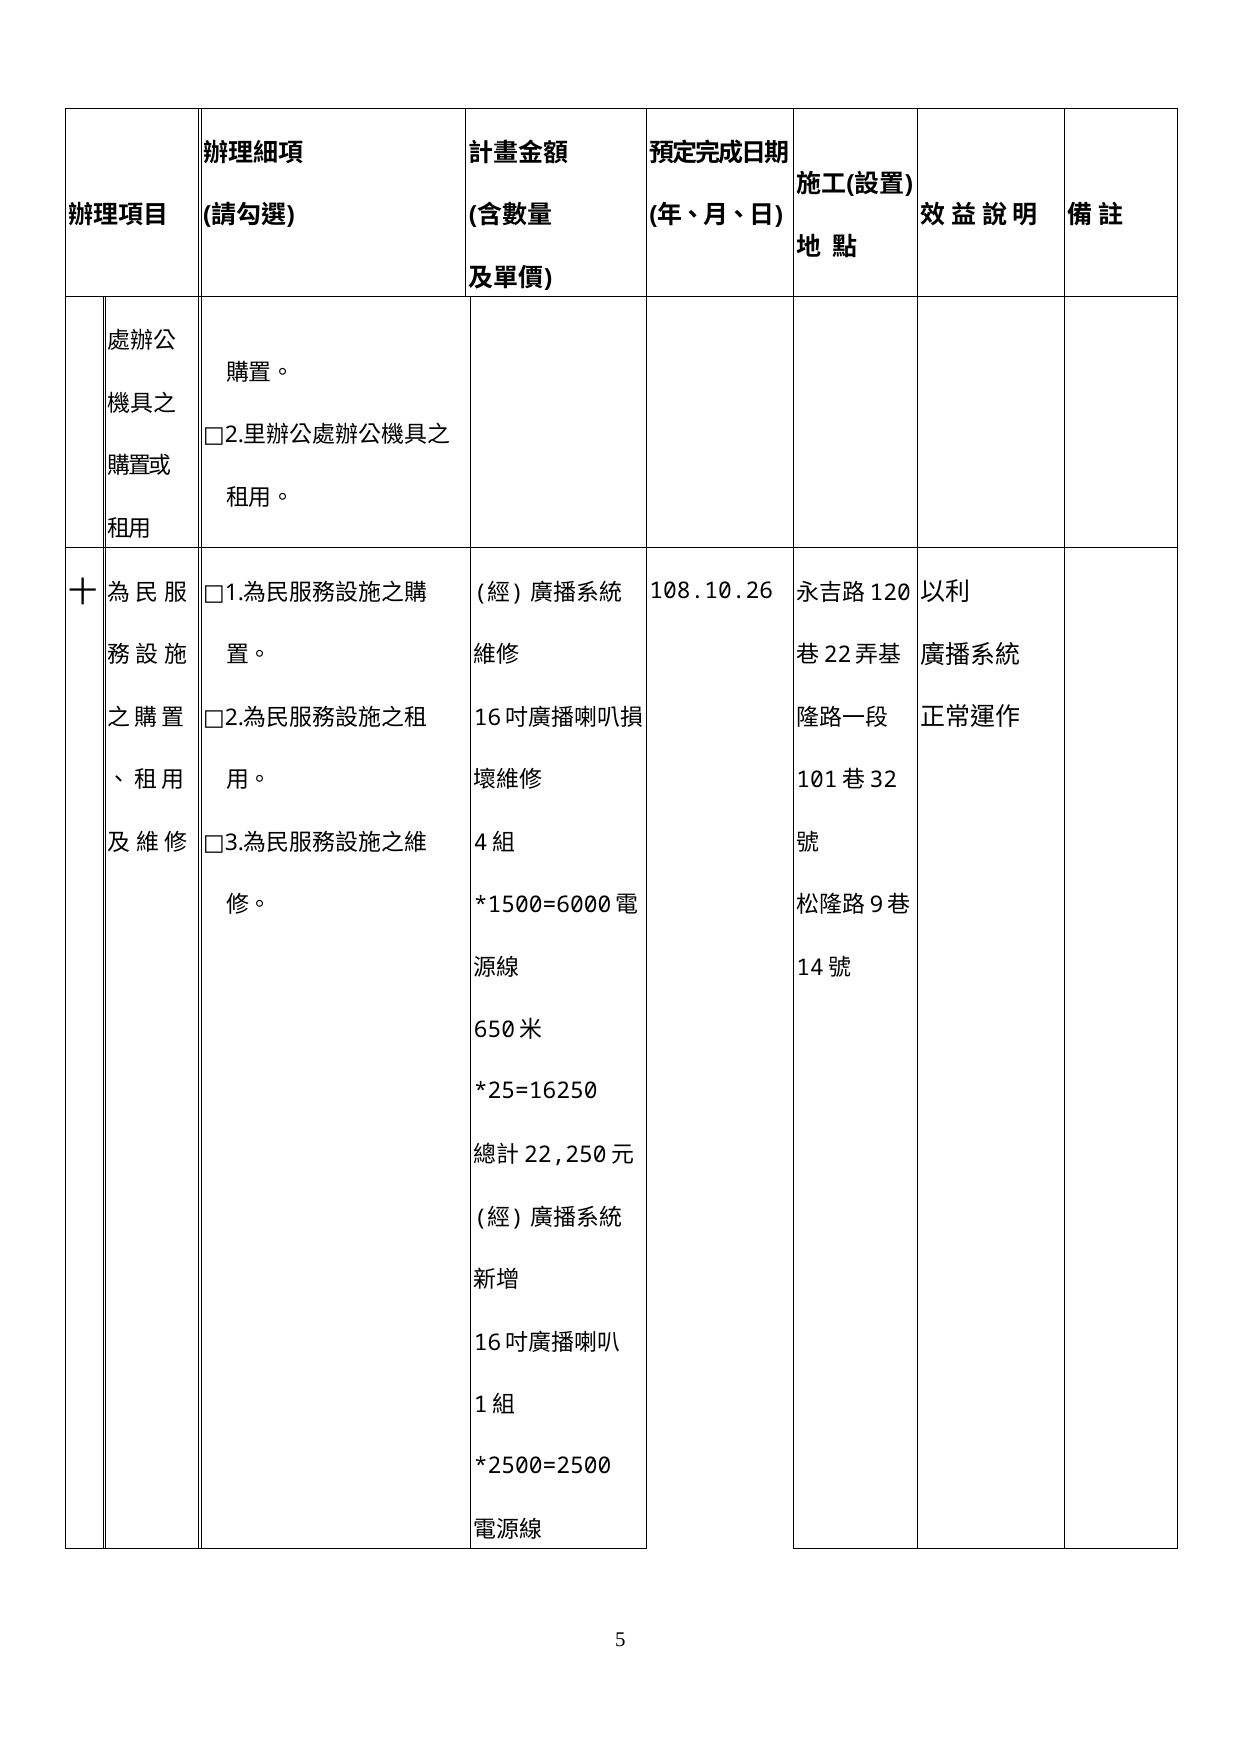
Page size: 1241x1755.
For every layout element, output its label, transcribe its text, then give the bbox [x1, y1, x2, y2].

table_cell □1.為民服務設施之購置。 □2.為民服務設施之租用。 □3.為民服務設施之維修。 [202, 548, 470, 1548]
table_header 辦理項目 [66, 109, 198, 296]
table_cell 十 [66, 548, 103, 1548]
table_cell [794, 297, 917, 547]
table_cell [471, 297, 646, 547]
table_header 辦理細項 (請勾選) [202, 109, 465, 296]
table_cell 108.10.26 [647, 548, 793, 1548]
table_cell 購置。 □2.里辦公處辦公機具之租用。 [202, 297, 470, 547]
table_header 施工(設置) 地 點 [794, 109, 917, 296]
table_cell [1065, 297, 1177, 547]
table_header 預定完成日期(年、月、日) [647, 109, 793, 296]
table_header 備 註 [1065, 109, 1177, 296]
table_cell 以利 廣播系統 正常運作 [918, 548, 1064, 1548]
table_cell [647, 297, 793, 547]
table_cell 為民服務設施 之 購 置 、 租 用 及 維 修 [106, 548, 198, 1548]
table_header 效 益 說 明 [918, 109, 1064, 296]
table_cell [66, 297, 103, 547]
table_cell 處辦公機具之 購置或 租用 [106, 297, 198, 547]
table_cell [918, 297, 1064, 547]
table_cell (經) 廣播系統維修 16吋廣播喇叭損壞維修 4組*1500=6000電源線 650米*25=16250 總計22,250元 (經) 廣播系統新增 16吋廣播喇叭 1組*2500=2500 電源線 [471, 548, 646, 1548]
table_cell 永吉路120巷22弄基隆路一段101巷32號 松隆路9巷14號 [794, 548, 917, 1548]
table_header 計畫金額 (含數量 及單價) [466, 109, 646, 296]
table_cell [1065, 548, 1177, 1548]
